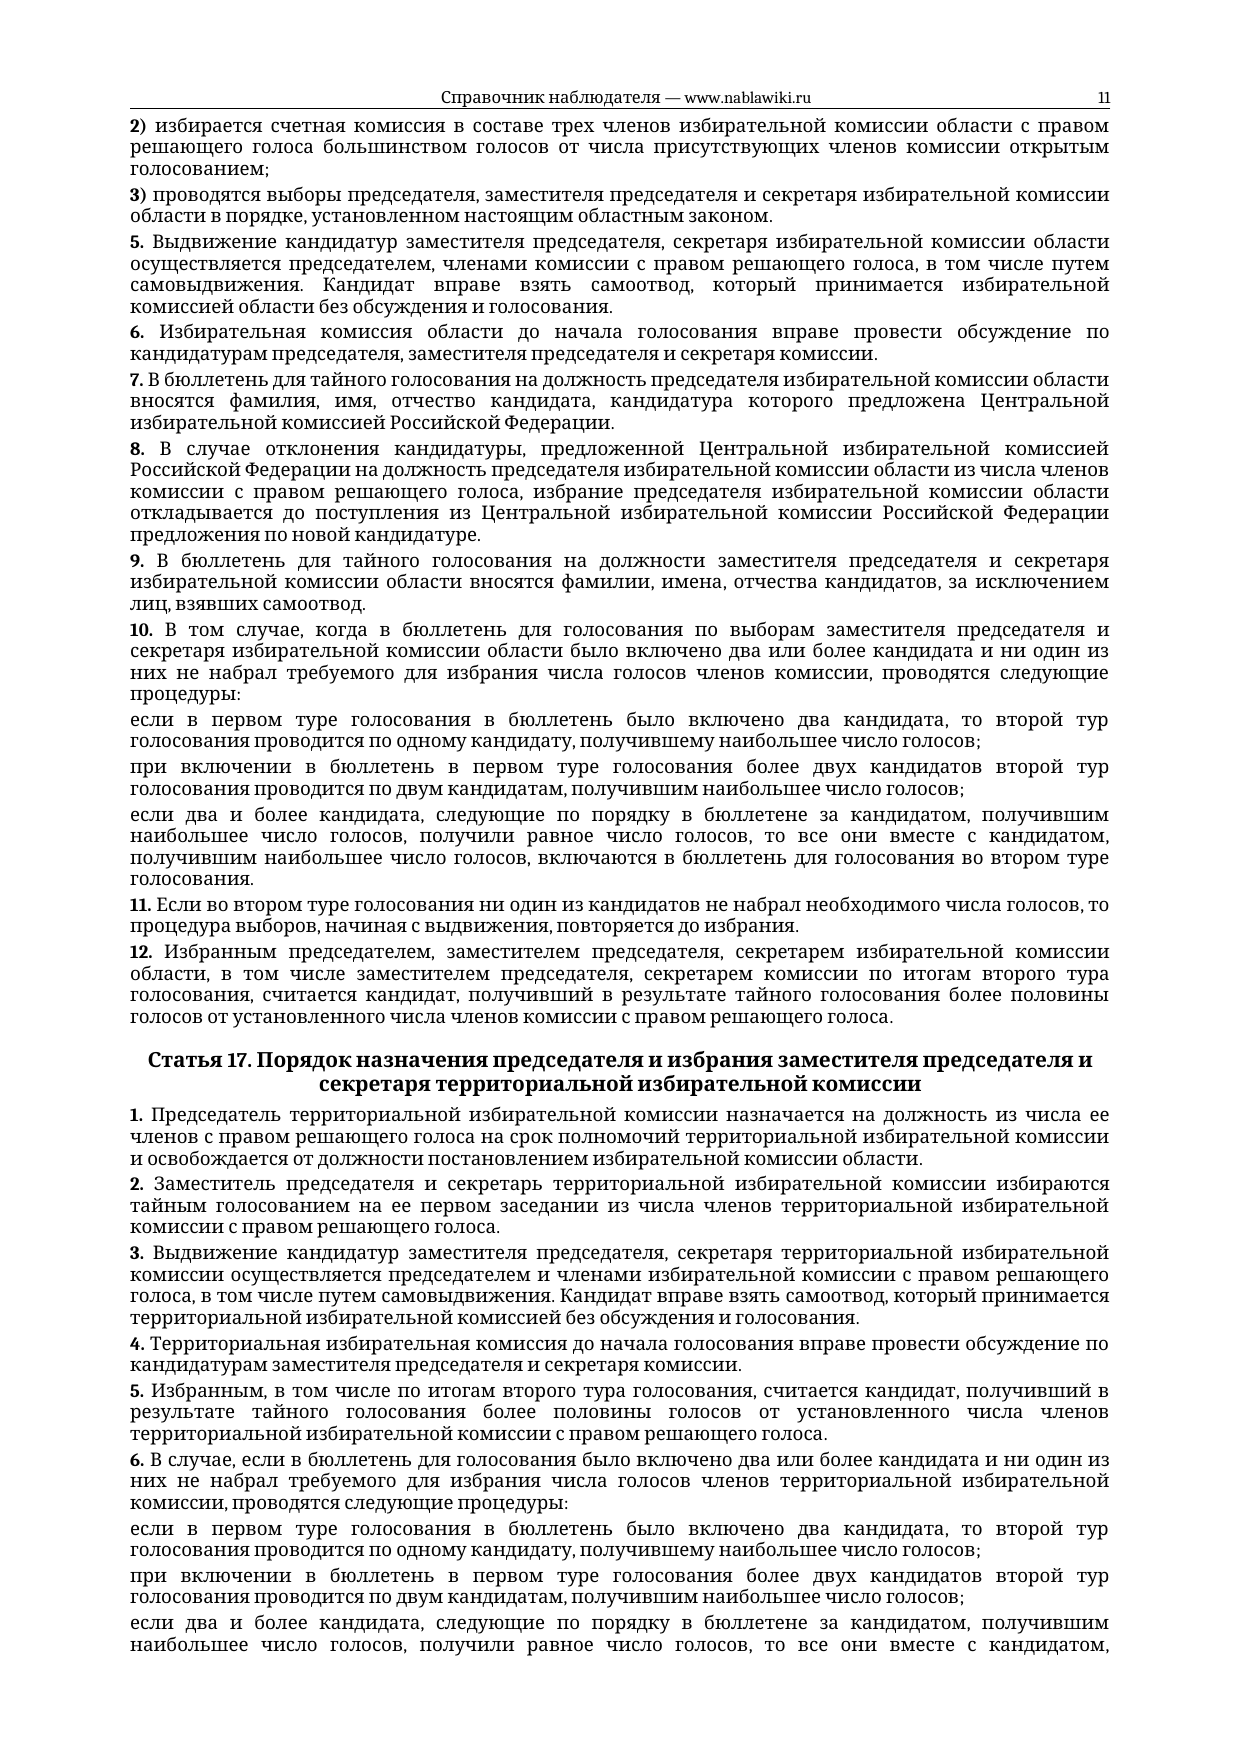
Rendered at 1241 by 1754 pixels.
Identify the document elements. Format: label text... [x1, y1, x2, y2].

text 8. В случае отклонения кандидатуры, предложенной Центральной избирательной комиссией Российской Федерации на должность председателя избирательной комиссии области из числа членов комиссии с правом решающего голоса, избрание председателя избирательной комиссии области откладывается до поступления из Центральной избирательной комиссии Российской Федерации предложения по новой кандидатуре. [130, 438, 1110, 546]
text 6. Избирательная комиссия области до начала голосования вправе провести обсуждение по кандидатурам председателя, заместителя председателя и секретаря комиссии. [130, 322, 1110, 365]
text 1. Председатель территориальной избирательной комиссии назначается на должность из числа ее членов с правом решающего голоса на срок полномочий территориальной избирательной комиссии и освобождается от должности постановлением избирательной комиссии области. [130, 1105, 1110, 1169]
text 5. Выдвижение кандидатур заместителя председателя, секретаря избирательной комиссии области осуществляется председателем, членами комиссии с правом решающего голоса, в том числе путем самовыдвижения. Кандидат вправе взять самоотвод, который принимается избирательной комиссией области без обсуждения и голосования. [130, 232, 1110, 318]
text 2) избирается счетная комиссия в составе трех членов избирательной комиссии области с правом решающего голоса большинством голосов от числа присутствующих членов комиссии открытым голосованием; [130, 116, 1110, 180]
text если в первом туре голосования в бюллетень было включено два кандидата, то второй тур голосования проводится по одному кандидату, получившему наибольшее число голосов; [130, 1518, 1110, 1561]
text 5. Избранным, в том числе по итогам второго тура голосования, считается кандидат, получивший в результате тайного голосования более половины голосов от установленного числа членов территориальной избирательной комиссии с правом решающего голоса. [130, 1380, 1110, 1445]
text 3. Выдвижение кандидатур заместителя председателя, секретаря территориальной избирательной комиссии осуществляется председателем и членами избирательной комиссии с правом решающего голоса, в том числе путем самовыдвижения. Кандидат вправе взять самоотвод, который принимается территориальной избирательной комиссией без обсуждения и голосования. [130, 1243, 1110, 1329]
text 4. Территориальная избирательная комиссия до начала голосования вправе провести обсуждение по кандидатурам заместителя председателя и секретаря комиссии. [130, 1333, 1110, 1376]
text 9. В бюллетень для тайного голосования на должности заместителя председателя и секретаря избирательной комиссии области вносятся фамилии, имена, отчества кандидатов, за исключением лиц, взявших самоотвод. [130, 550, 1110, 615]
text если два и более кандидата, следующие по порядку в бюллетене за кандидатом, получившим наибольшее число голосов, получили равное число голосов, то все они вместе с кандидатом, получившим наибольшее число голосов, включаются в бюллетень для голосования во втором туре голосования. [130, 804, 1110, 890]
text при включении в бюллетень в первом туре голосования более двух кандидатов второй тур голосования проводится по двум кандидатам, получившим наибольшее число голосов; [130, 1565, 1110, 1608]
text если в первом туре голосования в бюллетень было включено два кандидата, то второй тур голосования проводится по одному кандидату, получившему наибольшее число голосов; [130, 709, 1110, 753]
text 11. Если во втором туре голосования ни один из кандидатов не набрал необходимого числа голосов, то процедура выборов, начиная с выдвижения, повторяется до избрания. [130, 894, 1110, 938]
subtitle Статья 17. Порядок назначения председателя и избрания заместителя председателя и секретаря территориальной избирательной комиссии [130, 1049, 1110, 1097]
text 6. В случае, если в бюллетень для голосования было включено два или более кандидата и ни один из них не набрал требуемого для избрания числа голосов членов территориальной избирательной комиссии, проводятся следующие процедуры: [130, 1449, 1110, 1514]
text 3) проводятся выборы председателя, заместителя председателя и секретаря избирательной комиссии области в порядке, установленном настоящим областным законом. [130, 184, 1110, 227]
text если два и более кандидата, следующие по порядку в бюллетене за кандидатом, получившим наибольшее число голосов, получили равное число голосов, то все они вместе с кандидатом, [130, 1613, 1110, 1656]
text 12. Избранным председателем, заместителем председателя, секретарем избирательной комиссии области, в том числе заместителем председателя, секретарем комиссии по итогам второго тура голосования, считается кандидат, получивший в результате тайного голосования более половины голосов от установленного числа членов комиссии с правом решающего голоса. [130, 942, 1110, 1028]
text 10. В том случае, когда в бюллетень для голосования по выборам заместителя председателя и секретаря избирательной комиссии области было включено два или более кандидата и ни один из них не набрал требуемого для избрания числа голосов членов комиссии, проводятся следующие процедуры: [130, 619, 1110, 705]
text 2. Заместитель председателя и секретарь территориальной избирательной комиссии избираются тайным голосованием на ее первом заседании из числа членов территориальной избирательной комиссии с правом решающего голоса. [130, 1174, 1110, 1238]
text 7. В бюллетень для тайного голосования на должность председателя избирательной комиссии области вносятся фамилия, имя, отчество кандидата, кандидатура которого предложена Центральной избирательной комиссией Российской Федерации. [130, 369, 1110, 434]
text при включении в бюллетень в первом туре голосования более двух кандидатов второй тур голосования проводится по двум кандидатам, получившим наибольшее число голосов; [130, 757, 1110, 800]
